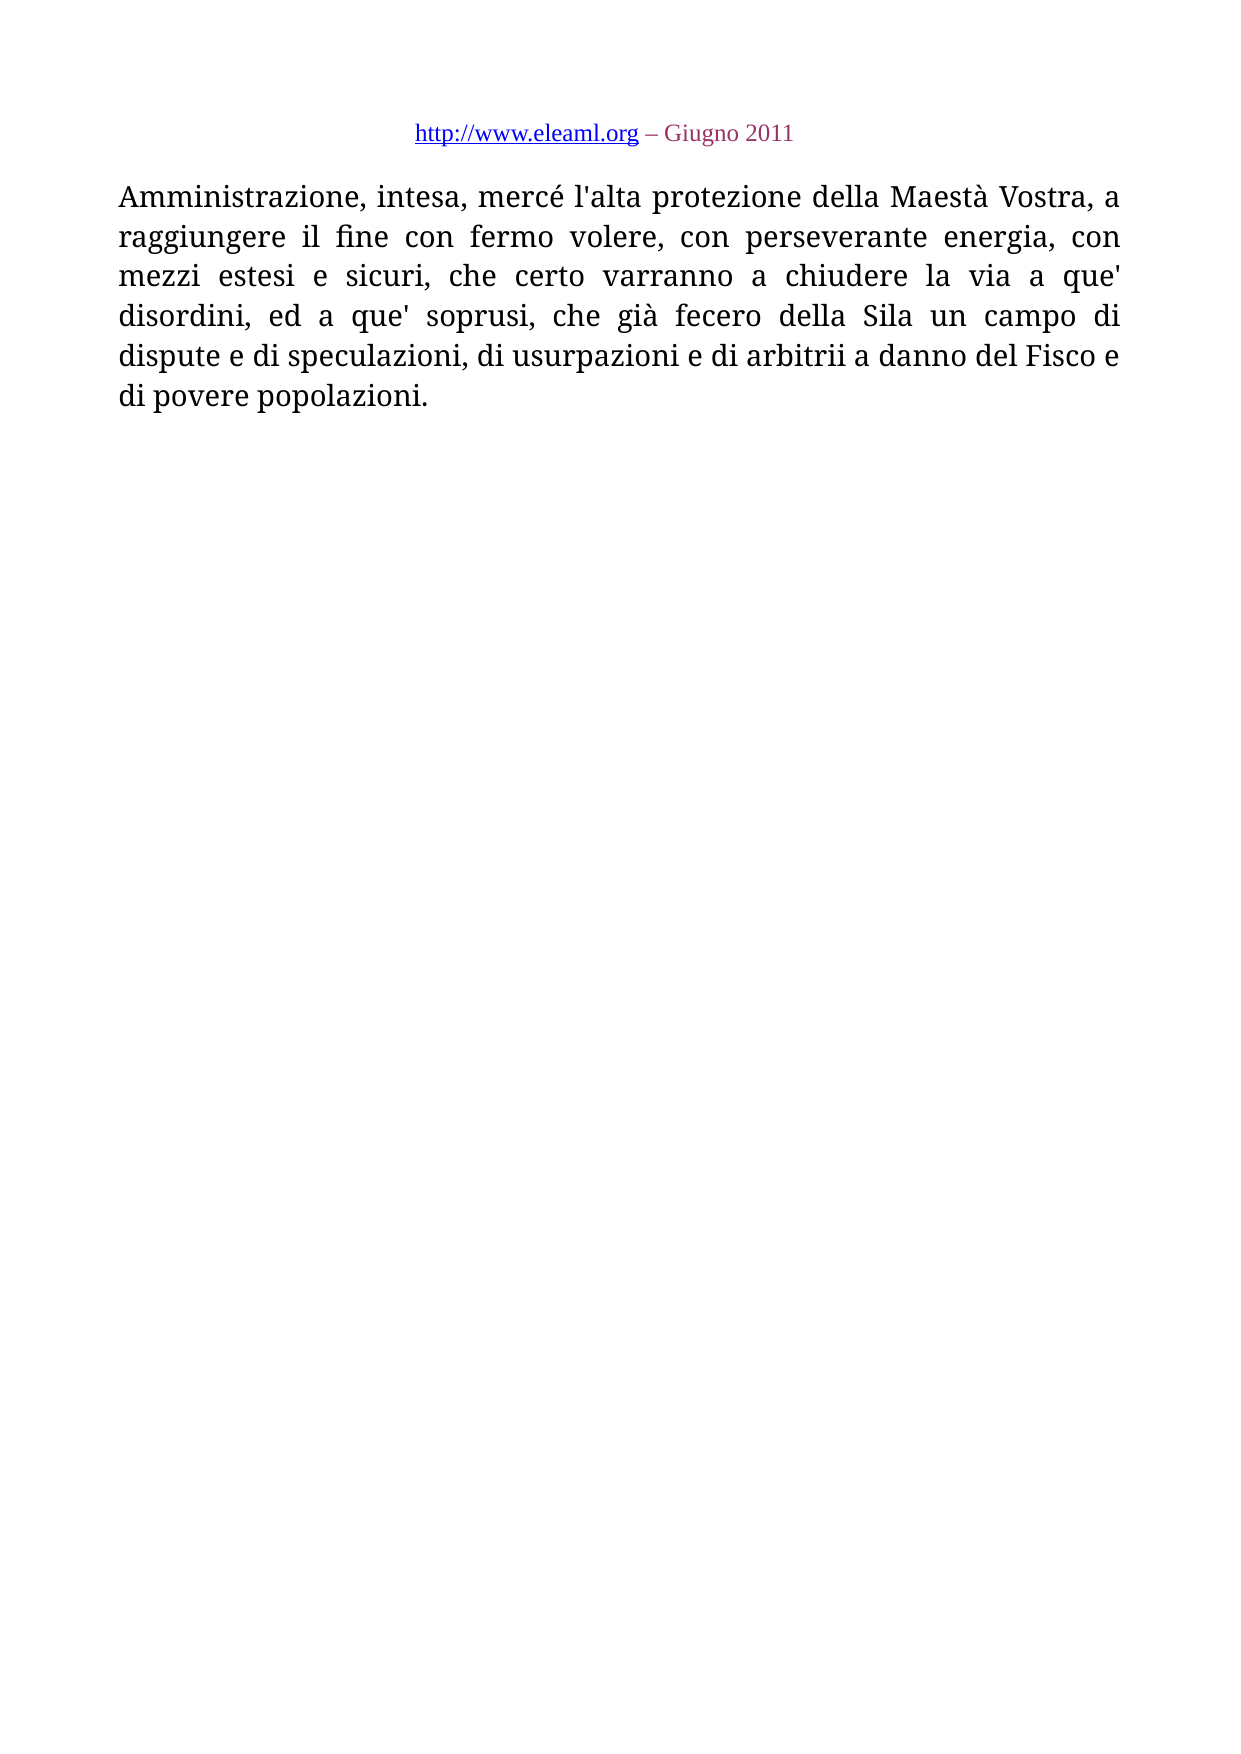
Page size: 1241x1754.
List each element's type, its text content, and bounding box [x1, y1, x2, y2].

text Amministrazione, intesa, mercé l'alta protezione della Maestà Vostra, a raggiungere il fine con fermo volere, con perseverante energia, con mezzi estesi e sicuri, che certo varranno a chiudere la via a que' disordini, ed a que' soprusi, che già fecero della Sila un campo di dispute e di speculazioni, di usurpazioni e di arbitrii a danno del Fisco e di povere popolazioni. [118, 176, 1122, 414]
